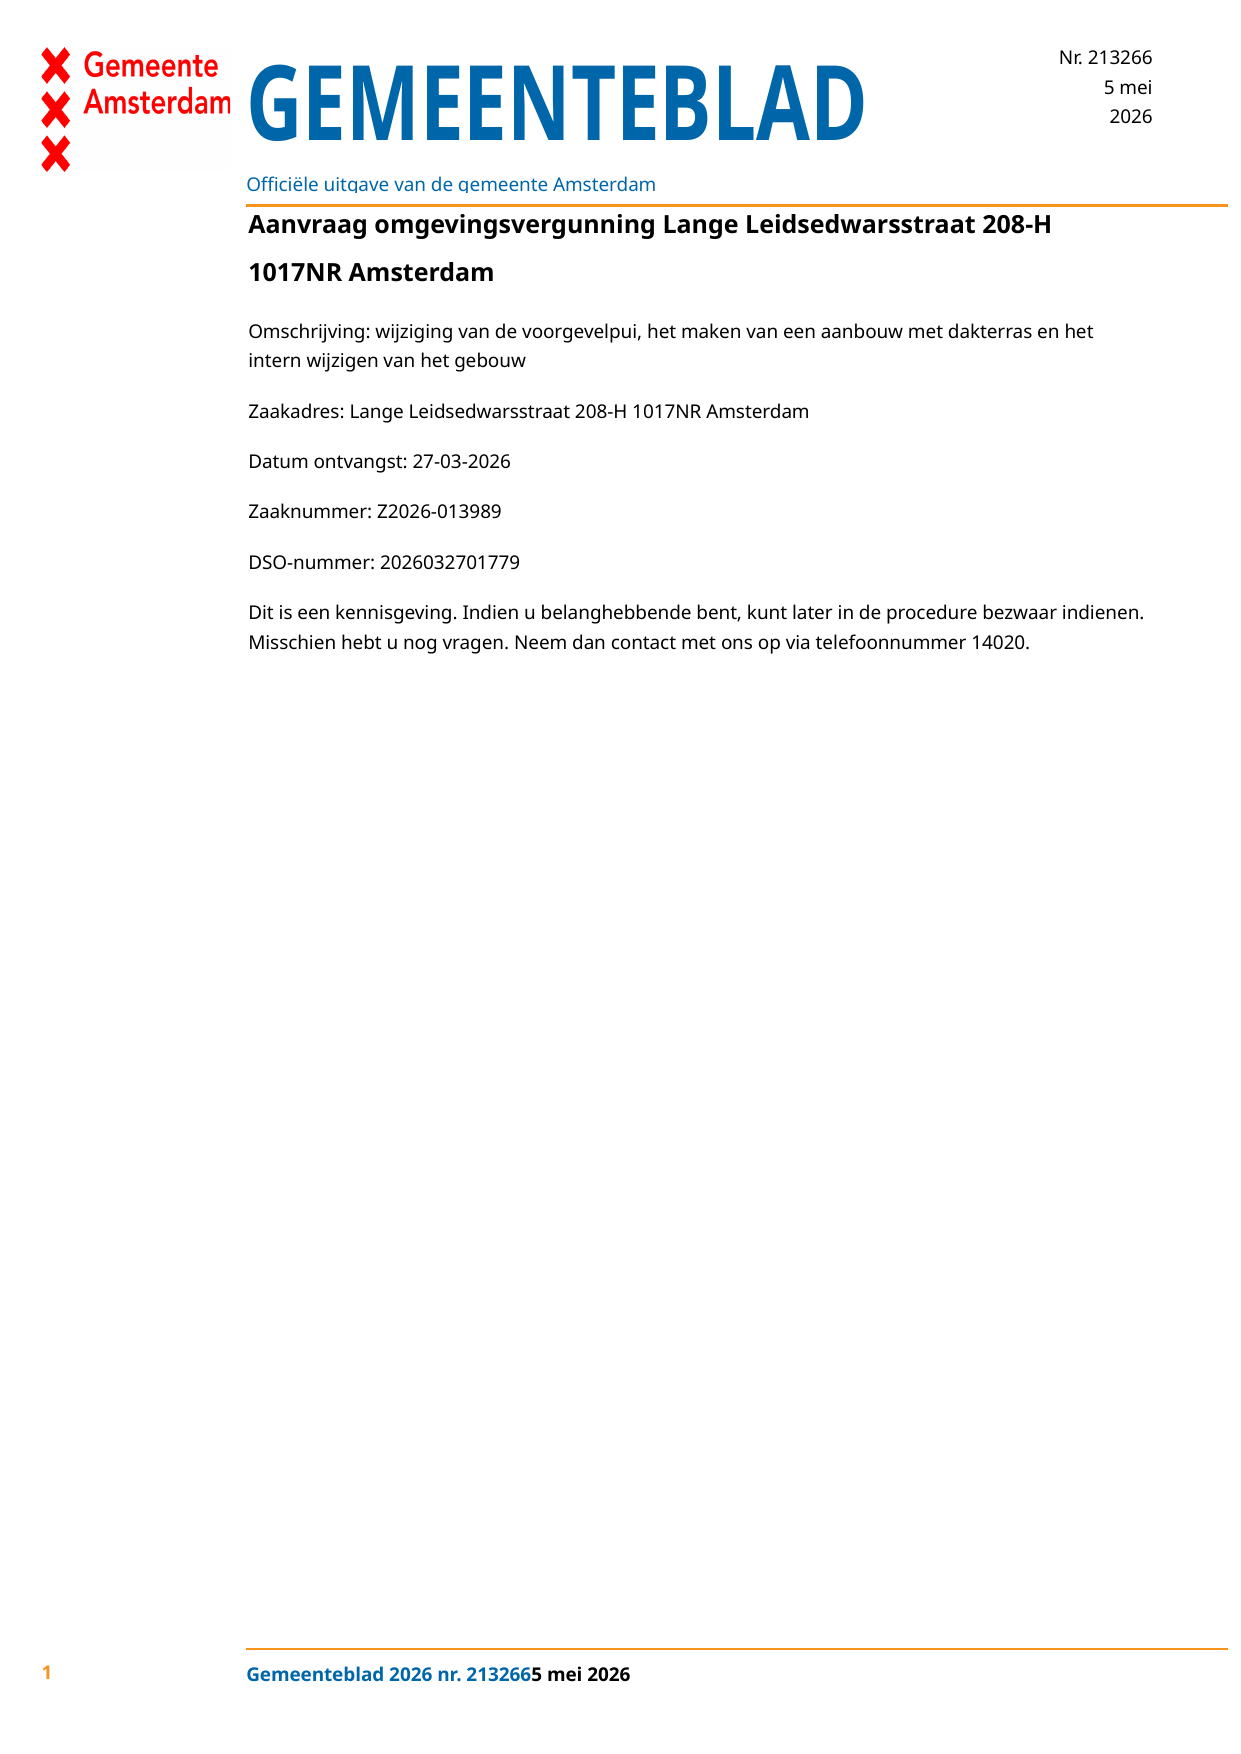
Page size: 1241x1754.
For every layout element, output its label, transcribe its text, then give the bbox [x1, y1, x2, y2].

text Omschrijving: wijziging van de voorgevelpui, het maken van een aanbouw met dakterras en het intern wijzigen van het gebouw [248, 318, 1152, 373]
text Dit is een kennisgeving. Indien u belanghebbende bent, kunt later in de procedure bezwaar indienen. Misschien hebt u nog vragen. Neem dan contact met ons op via telefoonnummer 14020. [248, 599, 1152, 655]
text Zaakadres: Lange Leidsedwarsstraat 208-H 1017NR Amsterdam [248, 398, 1152, 424]
picture [41, 47, 231, 172]
text Datum ontvangst: 27-03-2026 [248, 448, 1152, 474]
text Zaaknummer: Z2026-013989 [248, 499, 1152, 524]
text Aanvraag omgevingsvergunning Lange Leidsedwarsstraat 208-H 1017NR Amsterdam [248, 207, 1152, 288]
text DSO-nummer: 2026032701779 [248, 549, 1152, 575]
